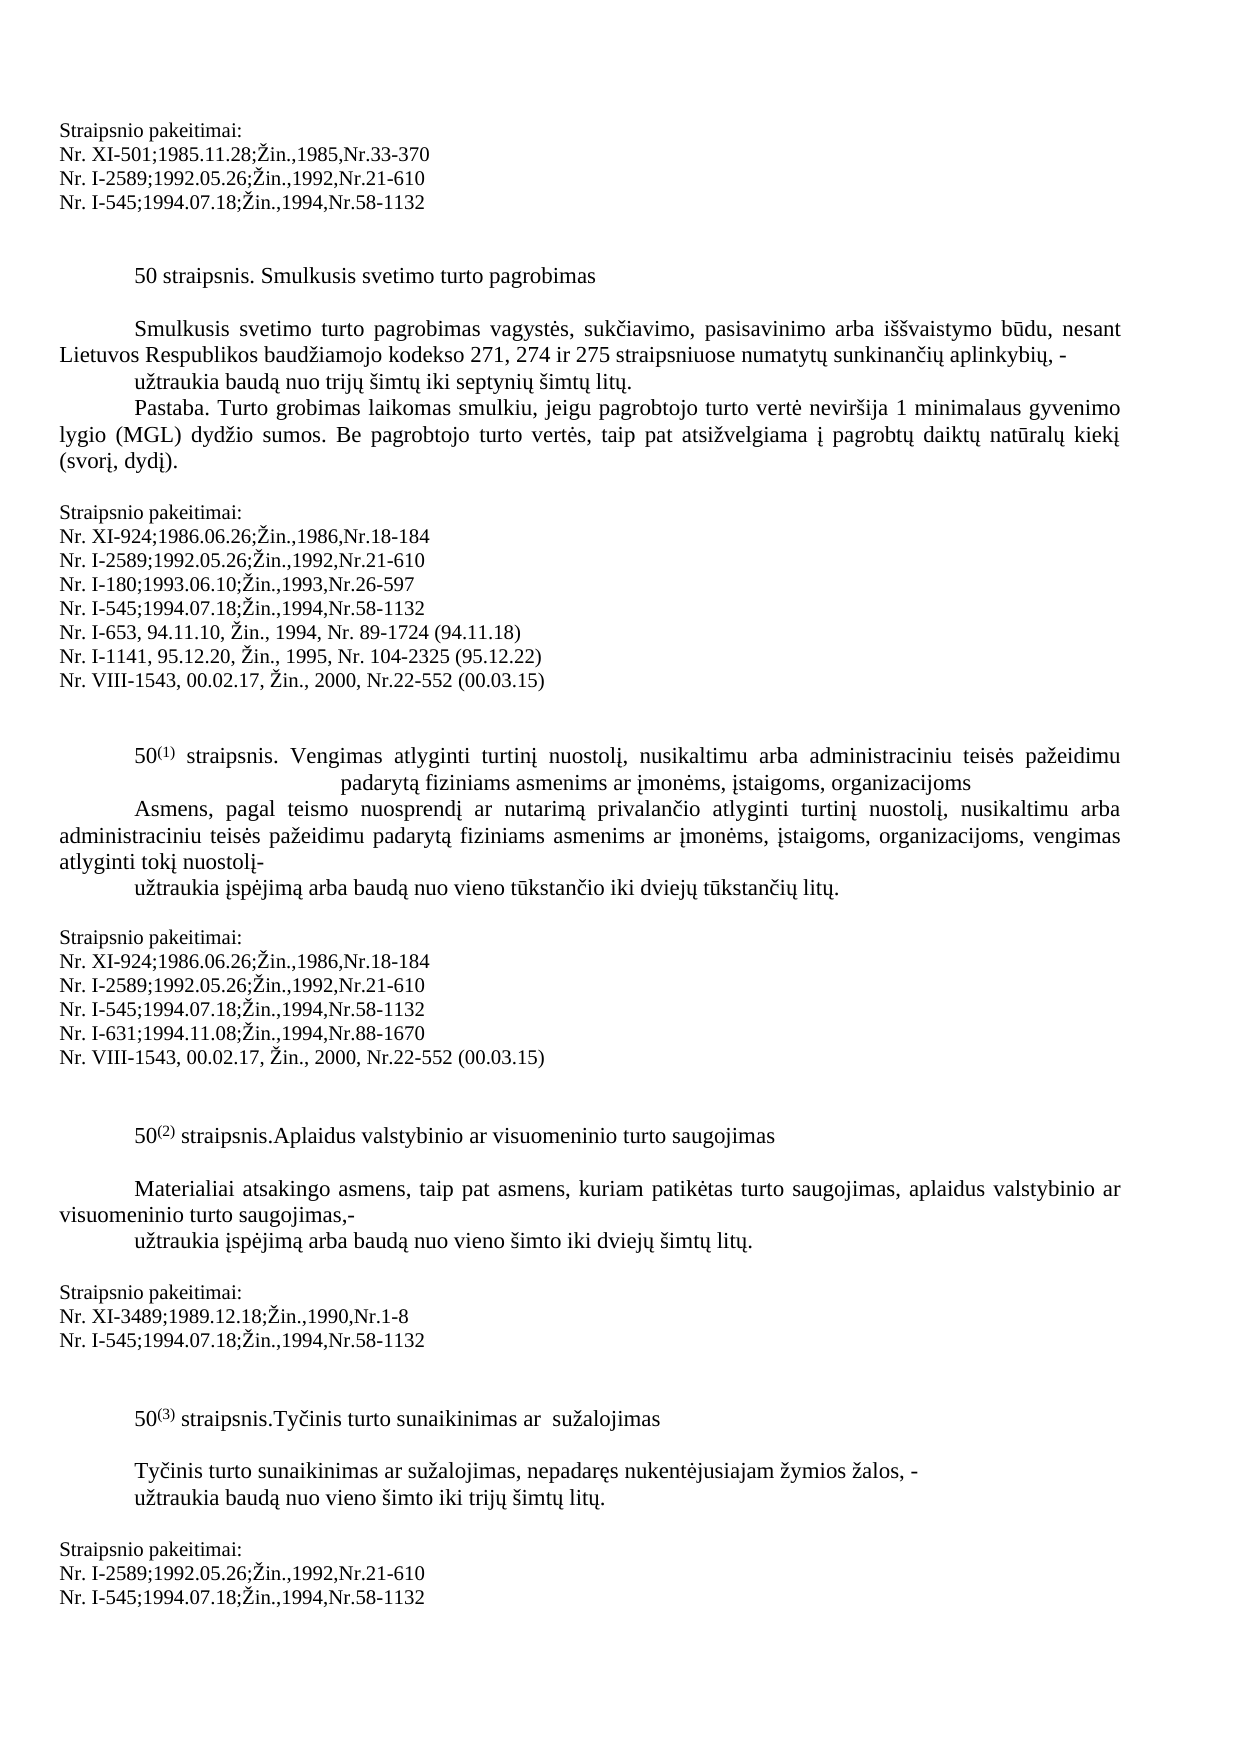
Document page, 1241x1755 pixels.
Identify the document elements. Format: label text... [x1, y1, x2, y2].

text Nr. I-545;1994.07.18;Žin.,1994,Nr.58-1132 [59, 997, 1122, 1021]
text Nr. I-545;1994.07.18;Žin.,1994,Nr.58-1132 [59, 596, 1122, 620]
text Nr. VIII-1543, 00.02.17, Žin., 2000, Nr.22-552 (00.03.15) [59, 1045, 1122, 1069]
text Nr. I-545;1994.07.18;Žin.,1994,Nr.58-1132 [59, 1585, 1122, 1609]
text užtraukia baudą nuo trijų šimtų iki septynių šimtų litų. [59, 368, 1122, 394]
text 50(1) straipsnis. Vengimas atlyginti turtinį nuostolį, nusikaltimu arba administraciniu teisės pažeidimu padarytą fiziniams asmenims ar įmonėms, įstaigoms, organizacijoms [134, 743, 1122, 795]
text Straipsnio pakeitimai: [59, 118, 1122, 142]
text Tyčinis turto sunaikinimas ar sužalojimas, nepadaręs nukentėjusiajam žymios žalos, - [59, 1458, 1122, 1484]
text Nr. VIII-1543, 00.02.17, Žin., 2000, Nr.22-552 (00.03.15) [59, 668, 1122, 692]
text Nr. I-653, 94.11.10, Žin., 1994, Nr. 89-1724 (94.11.18) [59, 620, 1122, 644]
text Nr. I-631;1994.11.08;Žin.,1994,Nr.88-1670 [59, 1021, 1122, 1045]
text užtraukia baudą nuo vieno šimto iki trijų šimtų litų. [59, 1484, 1122, 1510]
text Nr. I-1141, 95.12.20, Žin., 1995, Nr. 104-2325 (95.12.22) [59, 644, 1122, 668]
text Smulkusis svetimo turto pagrobimas vagystės, sukčiavimo, pasisavinimo arba iššvaistymo būdu, nesant Lietuvos Respublikos baudžiamojo kodekso 271, 274 ir 275 straipsniuose numatytų sunkinančių aplinkybių, - [59, 315, 1122, 368]
text Nr. XI-924;1986.06.26;Žin.,1986,Nr.18-184 [59, 949, 1122, 973]
text 50 straipsnis. Smulkusis svetimo turto pagrobimas [59, 262, 1122, 289]
text Nr. I-2589;1992.05.26;Žin.,1992,Nr.21-610 [59, 1561, 1122, 1585]
text Nr. XI-924;1986.06.26;Žin.,1986,Nr.18-184 [59, 524, 1122, 548]
text Asmens, pagal teismo nuosprendį ar nutarimą privalančio atlyginti turtinį nuostolį, nusikaltimu arba administraciniu teisės pažeidimu padarytą fiziniams asmenims ar įmonėms, įstaigoms, organizacijoms, vengimas atlyginti tokį nuostolį- [59, 795, 1122, 874]
text Nr. I-2589;1992.05.26;Žin.,1992,Nr.21-610 [59, 166, 1122, 190]
text Nr. I-545;1994.07.18;Žin.,1994,Nr.58-1132 [59, 190, 1122, 214]
text Straipsnio pakeitimai: [59, 1537, 1122, 1561]
text Nr. XI-3489;1989.12.18;Žin.,1990,Nr.1-8 [59, 1304, 1122, 1328]
text Pastaba. Turto grobimas laikomas smulkiu, jeigu pagrobtojo turto vertė neviršija 1 minimalaus gyvenimo lygio (MGL) dydžio sumos. Be pagrobtojo turto vertės, taip pat atsižvelgiama į pagrobtų daiktų natūralų kiekį (svorį, dydį). [59, 394, 1122, 473]
text Straipsnio pakeitimai: [59, 925, 1122, 949]
text Nr. I-2589;1992.05.26;Žin.,1992,Nr.21-610 [59, 548, 1122, 572]
text Nr. I-180;1993.06.10;Žin.,1993,Nr.26-597 [59, 572, 1122, 596]
text užtraukia įspėjimą arba baudą nuo vieno tūkstančio iki dviejų tūkstančių litų. [59, 874, 1122, 901]
text Materialiai atsakingo asmens, taip pat asmens, kuriam patikėtas turto saugojimas, aplaidus valstybinio ar visuomeninio turto saugojimas,- [59, 1174, 1122, 1227]
text Nr. I-2589;1992.05.26;Žin.,1992,Nr.21-610 [59, 973, 1122, 997]
text 50(2) straipsnis.Aplaidus valstybinio ar visuomeninio turto saugojimas [59, 1122, 1122, 1148]
text Straipsnio pakeitimai: [59, 1280, 1122, 1304]
text Nr. I-545;1994.07.18;Žin.,1994,Nr.58-1132 [59, 1328, 1122, 1352]
text Straipsnio pakeitimai: [59, 500, 1122, 524]
text 50(3) straipsnis.Tyčinis turto sunaikinimas ar sužalojimas [59, 1405, 1122, 1431]
text Nr. XI-501;1985.11.28;Žin.,1985,Nr.33-370 [59, 142, 1122, 166]
text užtraukia įspėjimą arba baudą nuo vieno šimto iki dviejų šimtų litų. [59, 1227, 1122, 1254]
